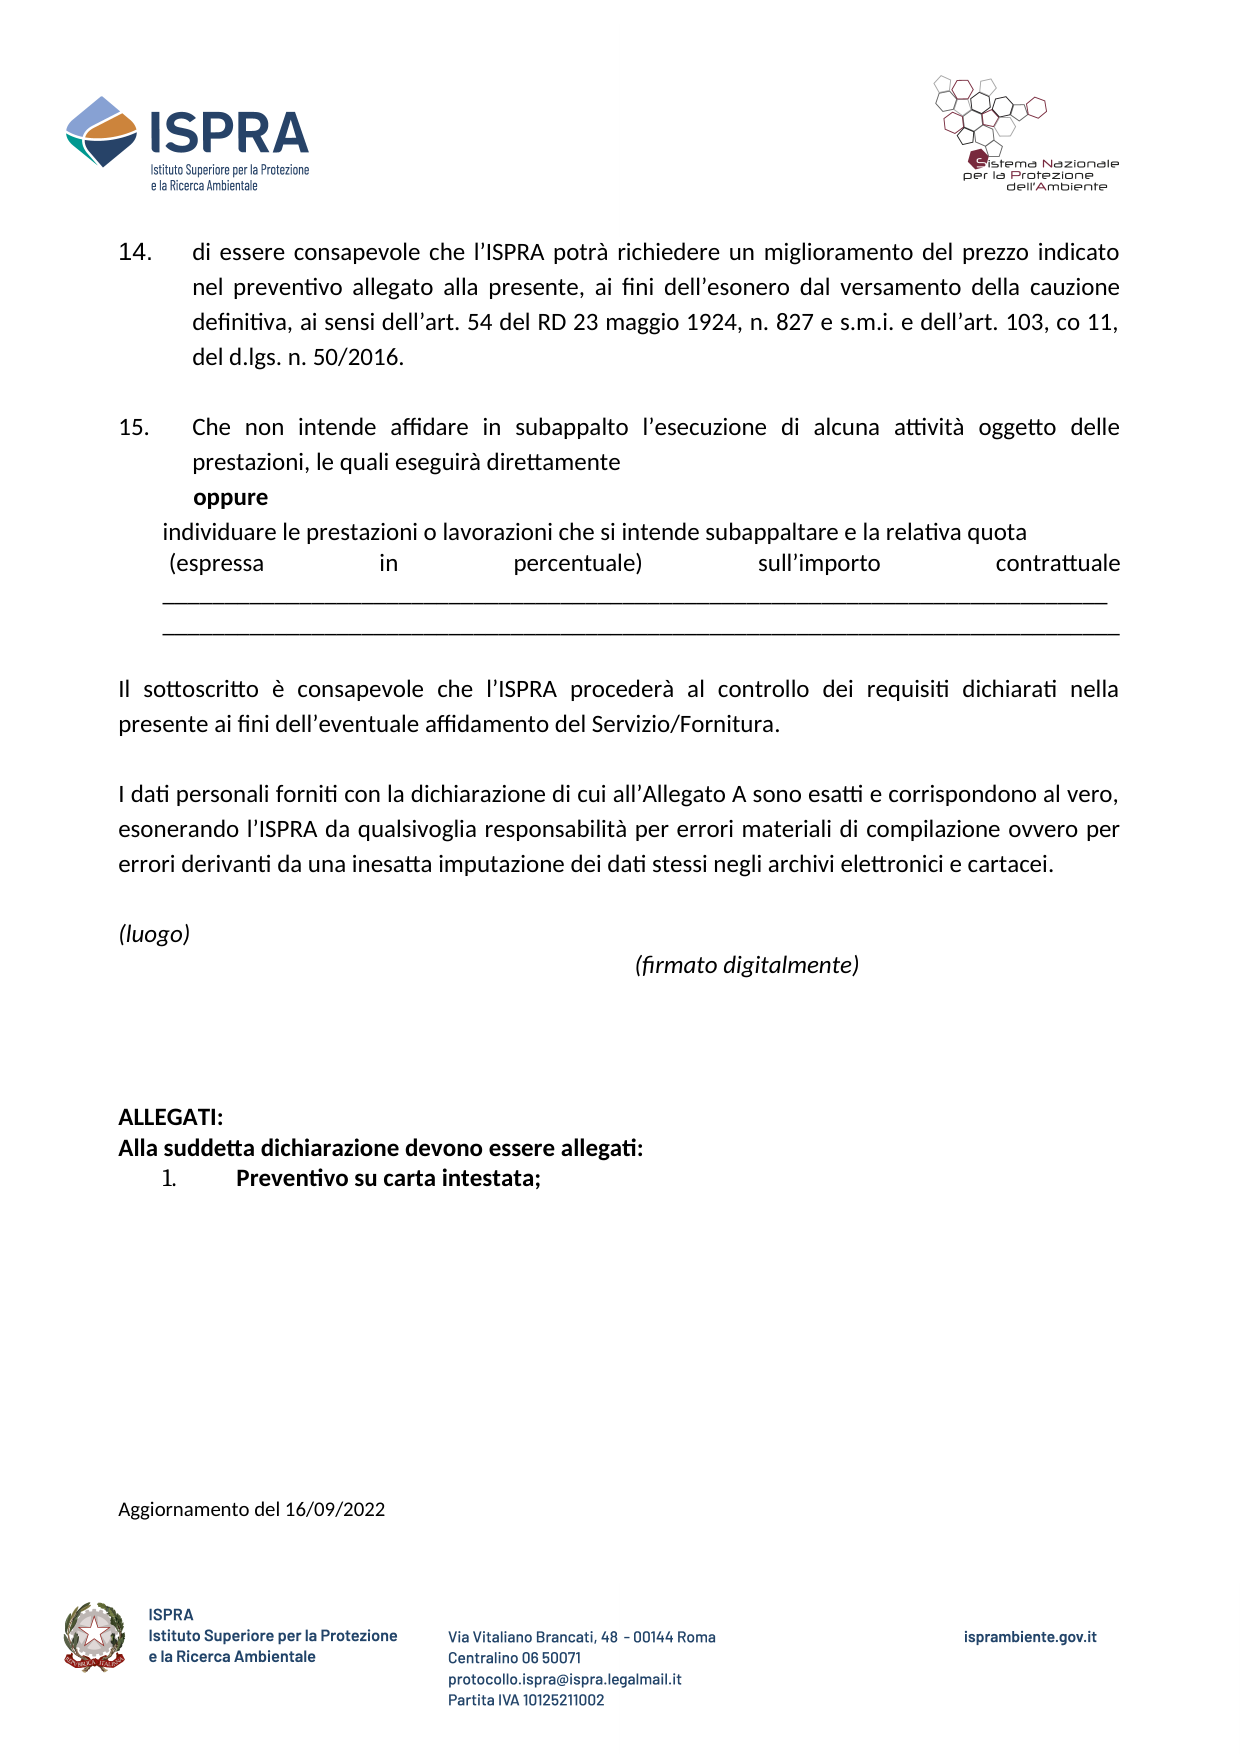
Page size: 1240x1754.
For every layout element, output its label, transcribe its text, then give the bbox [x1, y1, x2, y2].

list di essere consapevole che l’ISPRA potrà richiedere un miglioramento del prezzo indicato nel preventivo allegato alla presente, ai fini dell’esonero dal versamento della cauzione definitiva, ai sensi dell’art. 54 del RD 23 maggio 1924, n. 827 e s.m.i. e dell’art. 103, co 11, del d.lgs. n. 50/2016. [118, 237, 1121, 372]
text I dati personali forniti con la dichiarazione di cui all’Allegato A sono esatti e corrispondono al vero, esonerando l’ISPRA da qualsivoglia responsabilità per errori materiali di compilazione ovvero per errori derivanti da una inesatta imputazione dei dati stessi negli archivi elettronici e cartacei. [118, 778, 1121, 879]
list Preventivo su carta intestata; [162, 1163, 1121, 1193]
list Che non intende affidare in subappalto l’esecuzione di alcuna attività oggetto delle prestazioni, le quali eseguirà direttamente [118, 411, 1121, 477]
text oppure [193, 481, 1121, 512]
text ALLEGATI: [118, 1102, 1121, 1132]
text (luogo) [118, 918, 1121, 949]
text (firmato digitalmente) [561, 949, 1121, 979]
text individuare le prestazioni o lavorazioni che si intende subappaltare e la relativa quota [162, 516, 1121, 547]
text Alla suddetta dichiarazione devono essere allegati: [118, 1132, 1121, 1163]
text Il sottoscritto è consapevole che l’ISPRA procederà al controllo dei requisiti dichiarati nella presente ai fini dell’eventuale affidamento del Servizio/Fornitura. [118, 673, 1121, 739]
text _____________________________________________________________________________ [162, 608, 1121, 638]
text (espressa in percentuale) sull’importo contrattuale ____________________________________________________________________________ [162, 547, 1121, 608]
